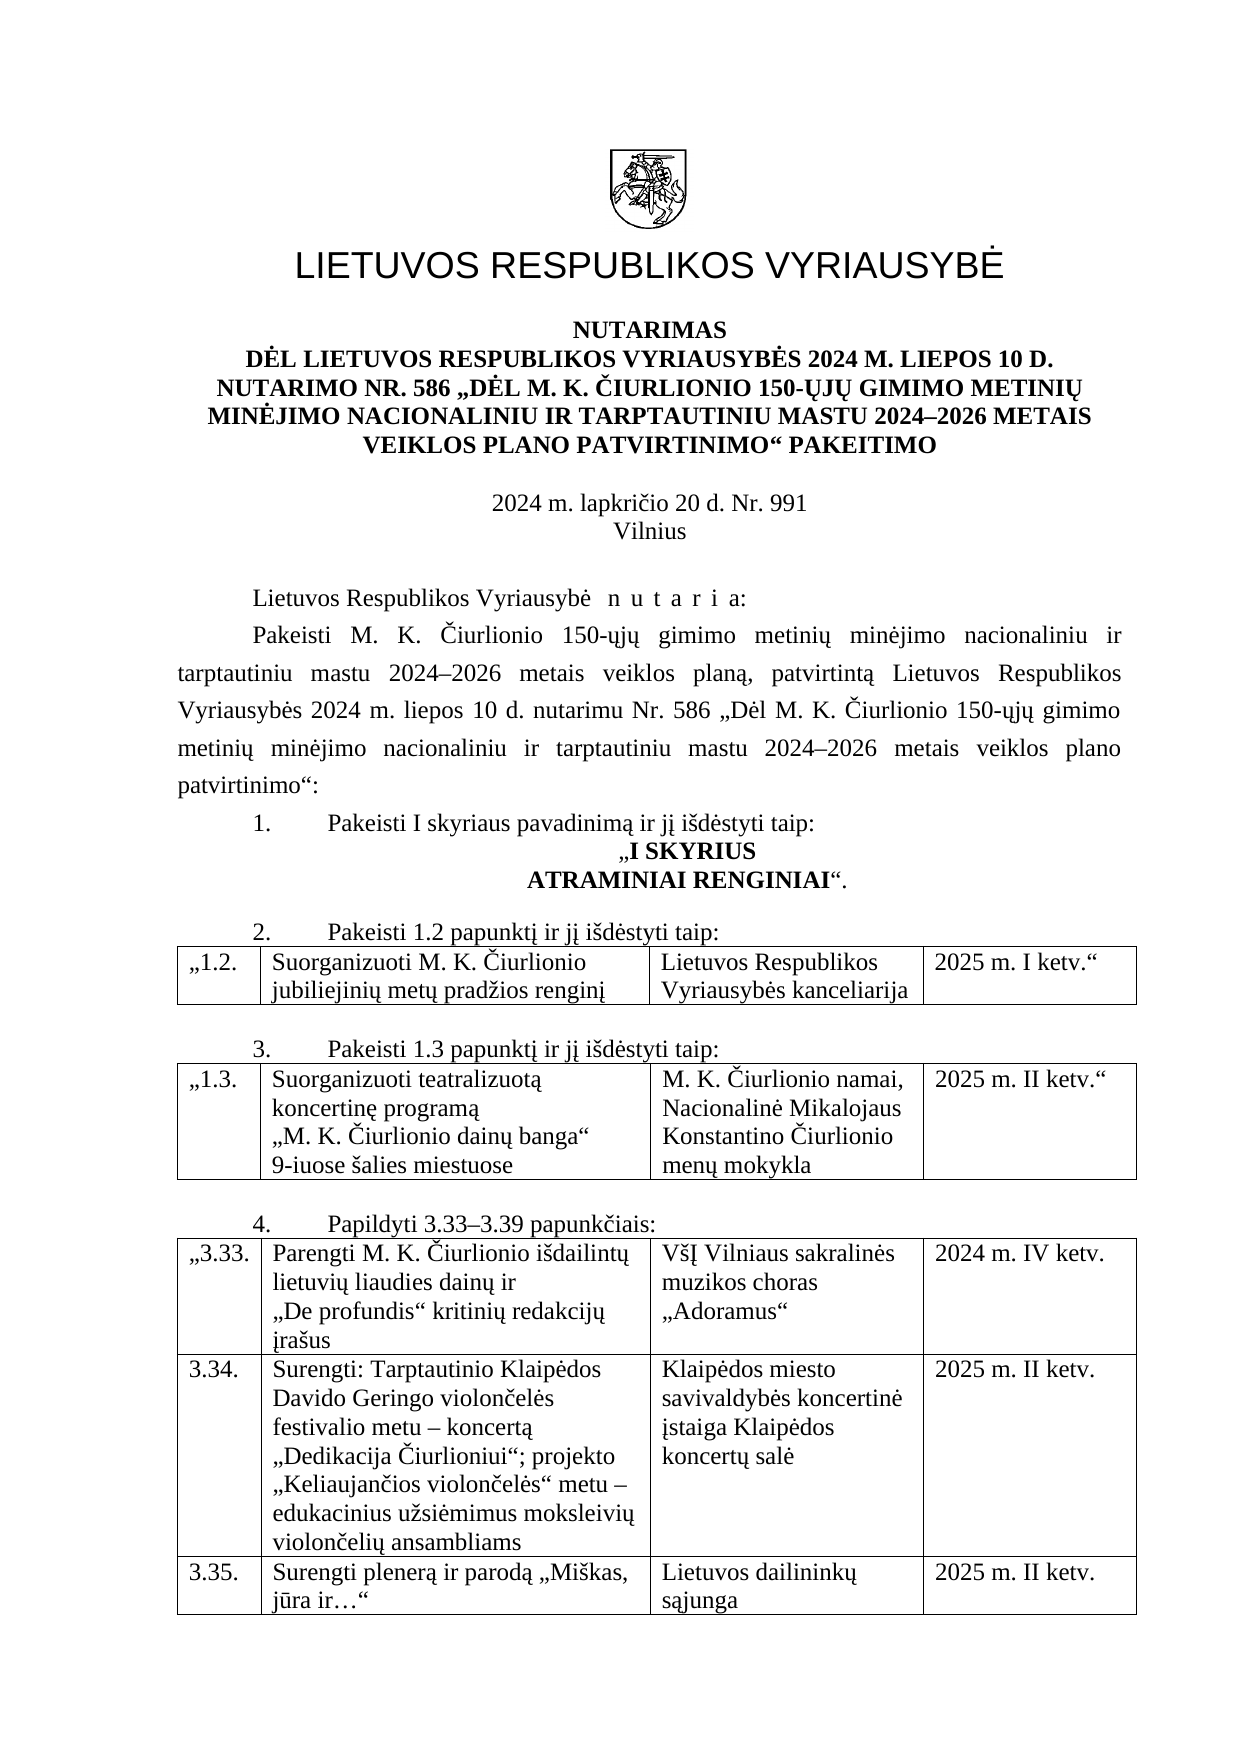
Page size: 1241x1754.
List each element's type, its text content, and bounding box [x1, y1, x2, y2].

text 3. Pakeisti 1.3 papunktį ir jį išdėstyti taip: [177, 1034, 1122, 1063]
table_header „1.2. [178, 947, 260, 1004]
text „I SKYRIUS [252, 836, 1122, 865]
table_cell Lietuvos dailininkų sąjunga [651, 1557, 923, 1614]
table_header „3.33. [178, 1239, 261, 1353]
table_cell 2025 m. II ketv. [924, 1355, 1136, 1556]
table_header Lietuvos Respublikos Vyriausybės kanceliarija [650, 947, 923, 1004]
table_header Parengti M. K. Čiurlionio išdailintų lietuvių liaudies dainų ir „De profundis“ kritinių redakcijų įrašus [262, 1239, 650, 1353]
table_header Suorganizuoti M. K. Čiurlionio jubiliejinių metų pradžios renginį [261, 947, 649, 1004]
text Lietuvos Respublikos Vyriausybė nutaria: [177, 574, 1122, 611]
table_cell Klaipėdos miesto savivaldybės koncertinė įstaiga Klaipėdos koncertų salė [651, 1355, 923, 1556]
table_cell Surengti: Tarptautinio Klaipėdos Davido Geringo violončelės festivalio metu – koncertą „Dedikacija Čiurlioniui“; projekto „Keliaujančios violončelės“ metu – edukacinius užsiėmimus moksleivių violončelių ansambliams [262, 1355, 650, 1556]
table_header Suorganizuoti teatralizuotą koncertinę programą „M. K. Čiurlionio dainų banga“ 9-iuose šalies miestuose [261, 1064, 650, 1179]
table_header „1.3. [178, 1064, 260, 1179]
text ATRAMINIAI RENGINIAI“. [252, 865, 1122, 894]
text 4. Papildyti 3.33–3.39 papunkčiais: [177, 1209, 1122, 1237]
text Vilnius [177, 516, 1122, 545]
table_cell Surengti plenerą ir parodą „Miškas, jūra ir…“ [262, 1557, 650, 1614]
table_header 2025 m. I ketv.“ [924, 947, 1136, 1004]
table_header VšĮ Vilniaus sakralinės muzikos choras „Adoramus“ [651, 1239, 923, 1353]
text 2. Pakeisti 1.2 papunktį ir jį išdėstyti taip: [177, 908, 1122, 946]
text DĖL LIETUVOS RESPUBLIKOS VYRIAUSYBĖS 2024 M. liepos 10 D. NUTARIMO NR. 586 „DĖL M. K. ČIURLIONIO 150-ŲJŲ GIMIMO METINIŲ MINĖJIMO NACIONALINIU IR TARPTAUTINIU MASTU 2024–2026 METAIS VEIKLOS PLANO PATVIRTINIMO“ PAKEITIMO [177, 344, 1122, 459]
table_header M. K. Čiurlionio namai, Nacionalinė Mikalojaus Konstantino Čiurlionio menų mokykla [651, 1064, 923, 1179]
table_cell 3.34. [178, 1355, 261, 1556]
text nutarimas [177, 315, 1122, 344]
text Pakeisti M. K. Čiurlionio 150-ųjų gimimo metinių minėjimo nacionaliniu ir tarptautiniu mastu 2024–2026 metais veiklos planą, patvirtintą Lietuvos Respublikos Vyriausybės 2024 m. liepos 10 d. nutarimu Nr. 586 „Dėl M. K. Čiurlionio 150-ųjų gimimo metinių minėjimo nacionaliniu ir tarptautiniu mastu 2024–2026 metais veiklos plano patvirtinimo“: [177, 611, 1122, 799]
text 2024 m. lapkričio 20 d. Nr. 991 [177, 488, 1122, 516]
table_header 2024 m. IV ketv. [924, 1239, 1136, 1353]
table_header 2025 m. II ketv.“ [924, 1064, 1136, 1179]
table_cell 2025 m. II ketv. [924, 1557, 1136, 1614]
table_cell 3.35. [178, 1557, 261, 1614]
text 1. Pakeisti I skyriaus pavadinimą ir jį išdėstyti taip: [177, 799, 1122, 836]
text Lietuvos Respublikos Vyriausybė [177, 243, 1122, 286]
